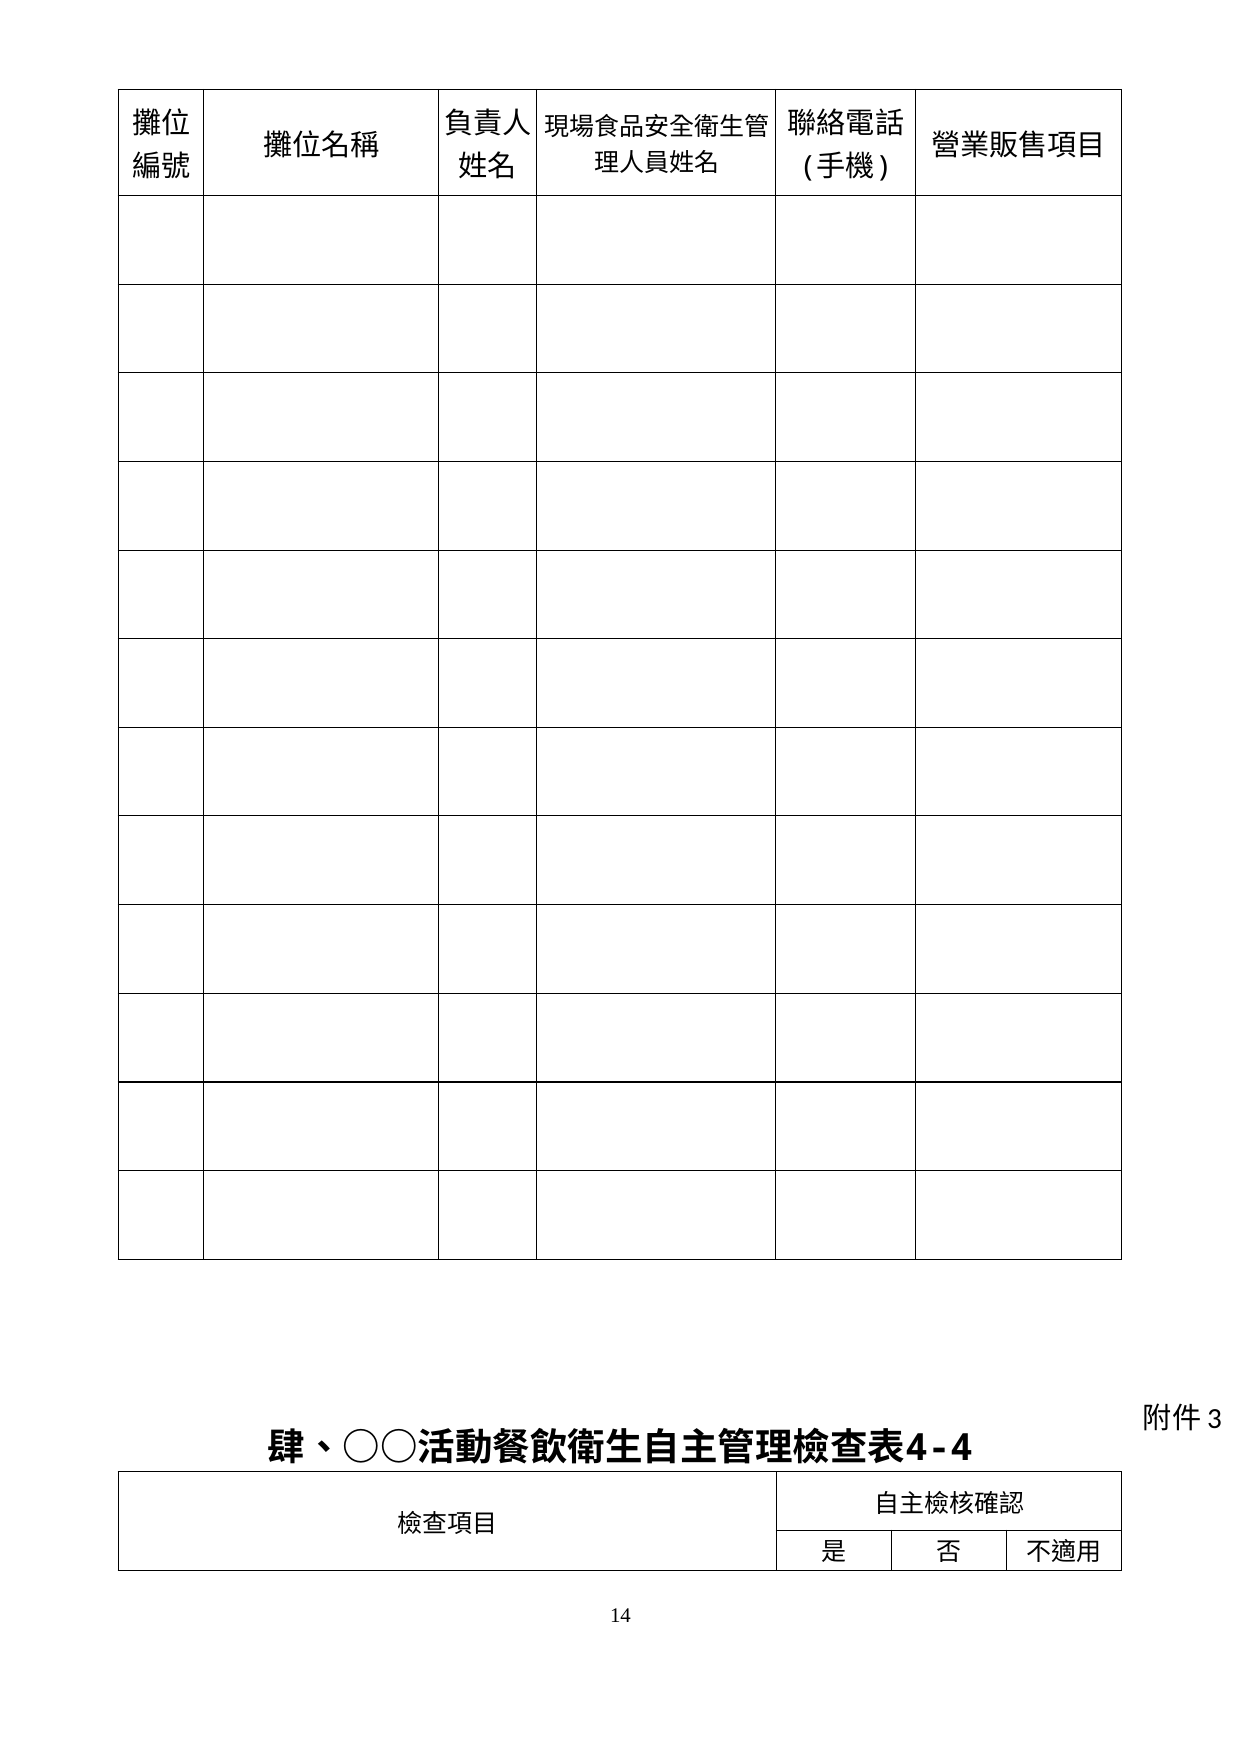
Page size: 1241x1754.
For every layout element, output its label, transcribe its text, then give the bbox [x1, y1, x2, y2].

table_cell [537, 196, 775, 283]
table_cell [916, 373, 1121, 461]
table_cell 否 [892, 1531, 1006, 1570]
table_cell [537, 462, 775, 549]
table_cell 現場食品安全衛生管理人員姓名 [537, 90, 775, 195]
table_cell [916, 816, 1121, 904]
table_cell [916, 1171, 1121, 1259]
table_cell [776, 905, 915, 993]
table_cell 聯絡電話 (手機) [776, 90, 915, 195]
table_cell [776, 285, 915, 372]
table_cell [119, 196, 203, 283]
table_cell [776, 196, 915, 283]
table_cell [916, 728, 1121, 815]
table_cell [439, 551, 536, 638]
table_cell [204, 462, 438, 549]
table_header 檢查項目 [119, 1472, 776, 1570]
table_cell [916, 196, 1121, 283]
table_cell [537, 285, 775, 372]
table_cell [119, 1171, 203, 1259]
table_cell [204, 639, 438, 727]
table_cell [776, 551, 915, 638]
table_cell [204, 905, 438, 993]
table_cell [439, 816, 536, 904]
table_cell [439, 1083, 536, 1170]
table_cell [776, 994, 915, 1081]
table_cell [537, 639, 775, 727]
table_cell [776, 373, 915, 461]
table_cell [439, 905, 536, 993]
table_cell [119, 285, 203, 372]
table_cell [204, 816, 438, 904]
table_cell [439, 196, 536, 283]
text 附件3 [1143, 1395, 1225, 1437]
table_cell [537, 994, 775, 1081]
table_cell [916, 285, 1121, 372]
table_cell 是 [777, 1531, 891, 1570]
table_cell [204, 728, 438, 815]
table_cell [119, 639, 203, 727]
text 肆、○○活動餐飲衛生自主管理檢查表4-4 [118, 1401, 1122, 1471]
table_cell [119, 462, 203, 549]
table_cell [119, 1083, 203, 1170]
table_cell [119, 551, 203, 638]
table_cell [776, 1171, 915, 1259]
table_cell [916, 551, 1121, 638]
table_cell [439, 994, 536, 1081]
table_cell [204, 373, 438, 461]
table_cell [537, 1171, 775, 1259]
table_cell 攤位 編號 [119, 90, 203, 195]
table_cell [537, 816, 775, 904]
table_cell [204, 1171, 438, 1259]
table_cell [537, 905, 775, 993]
table_cell [776, 1083, 915, 1170]
table_cell [439, 285, 536, 372]
table_cell [119, 816, 203, 904]
table_cell 營業販售項目 [916, 90, 1121, 195]
table_cell [439, 639, 536, 727]
table_cell [537, 373, 775, 461]
table_cell [916, 639, 1121, 727]
table_cell [204, 551, 438, 638]
table_cell [537, 728, 775, 815]
table_cell 不適用 [1007, 1531, 1121, 1570]
table_cell [119, 728, 203, 815]
table_cell [204, 1083, 438, 1170]
table_header 自主檢核確認 [777, 1472, 1121, 1529]
table_cell [916, 994, 1121, 1081]
table_cell [916, 905, 1121, 993]
table_cell [439, 1171, 536, 1259]
table_cell [537, 1083, 775, 1170]
table_cell [916, 1083, 1121, 1170]
table_cell [439, 728, 536, 815]
table_cell [204, 994, 438, 1081]
table_cell [119, 994, 203, 1081]
table_cell [119, 373, 203, 461]
table_cell [776, 639, 915, 727]
table_cell [537, 551, 775, 638]
table_cell 攤位名稱 [204, 90, 438, 195]
table_cell [776, 816, 915, 904]
table_cell [916, 462, 1121, 549]
table_cell [439, 373, 536, 461]
table_cell [776, 462, 915, 549]
table_cell [204, 196, 438, 283]
table_cell [119, 905, 203, 993]
table_cell [439, 462, 536, 549]
table_cell 負責人 姓名 [439, 90, 536, 195]
table_cell [204, 285, 438, 372]
table_cell [776, 728, 915, 815]
